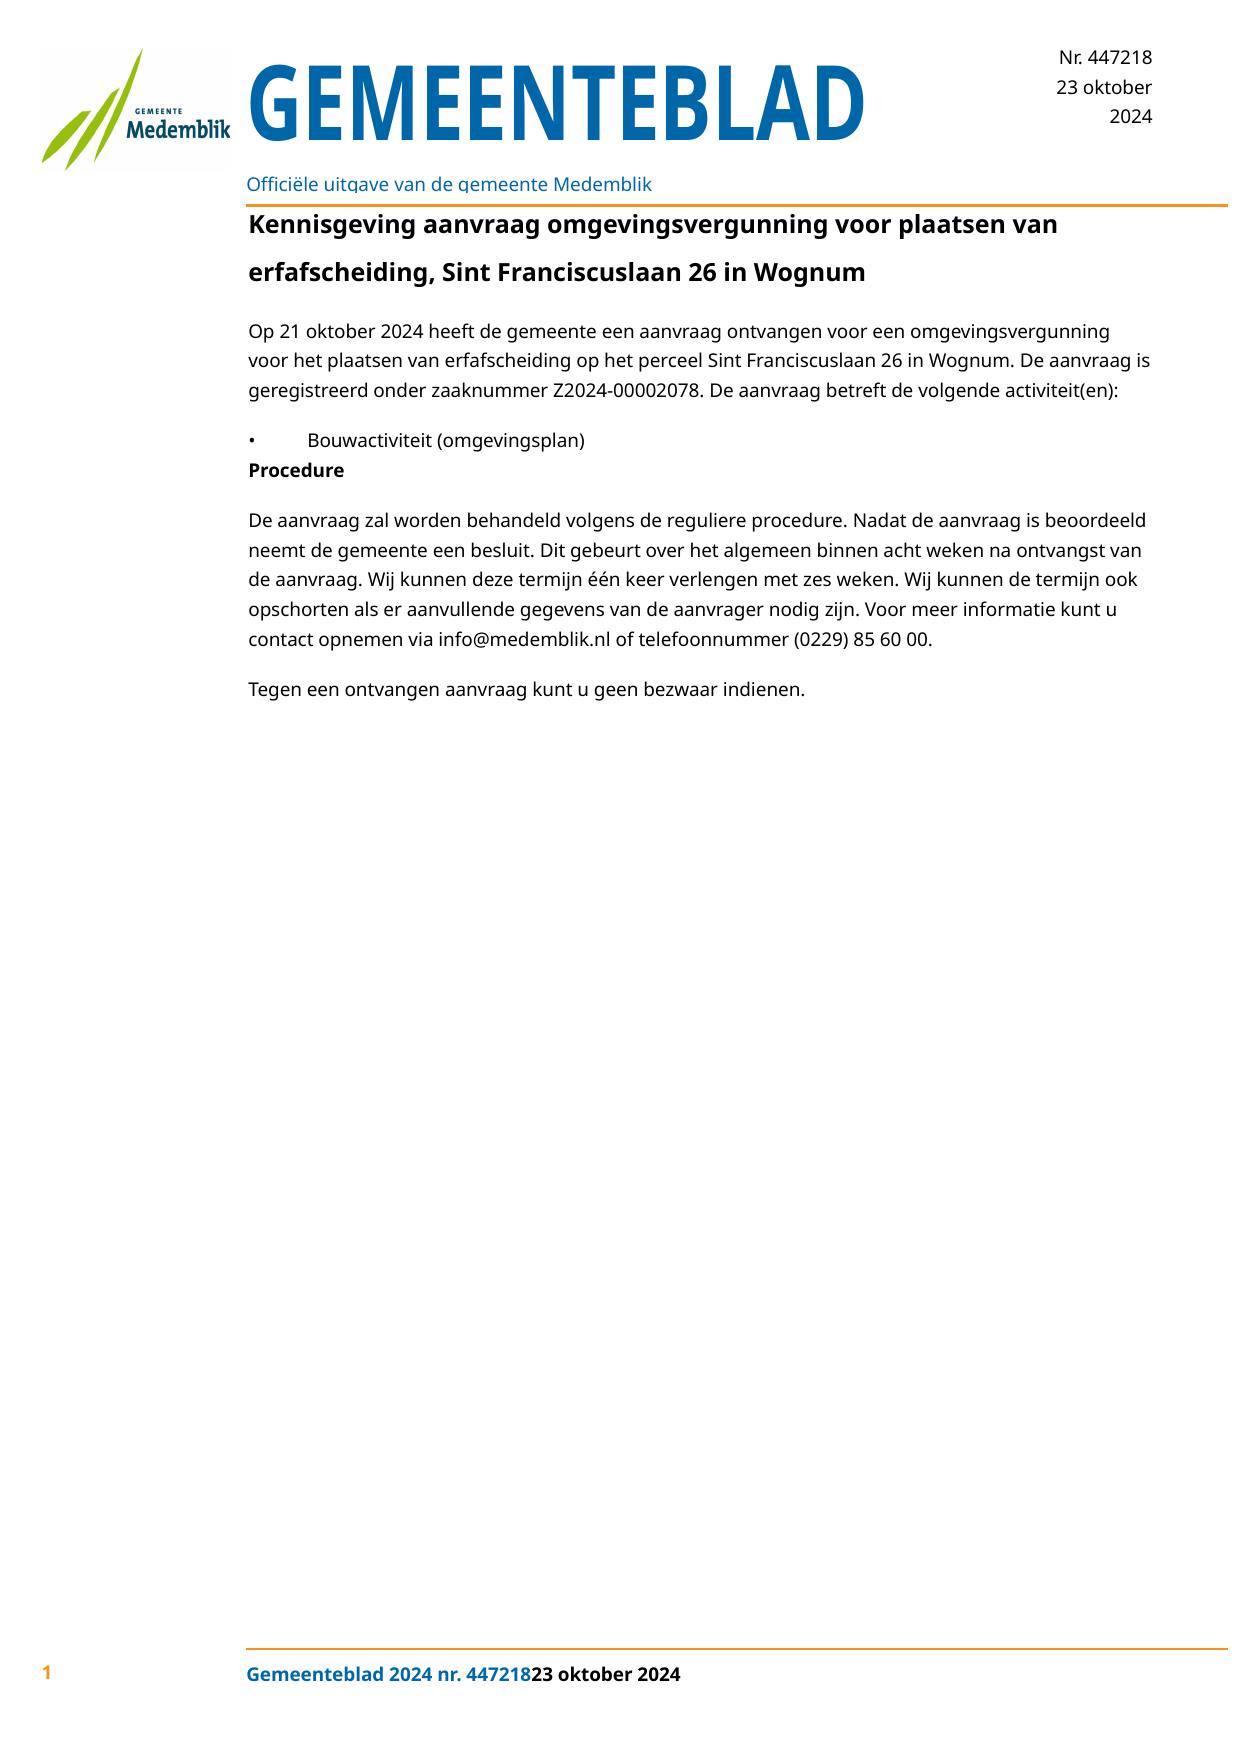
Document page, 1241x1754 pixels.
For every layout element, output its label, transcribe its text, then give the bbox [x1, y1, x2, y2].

text Kennisgeving aanvraag omgevingsvergunning voor plaatsen van erfafscheiding, Sint Franciscuslaan 26 in Wognum [248, 207, 1152, 288]
text De aanvraag zal worden behandeld volgens de reguliere procedure. Nadat de aanvraag is beoordeeld neemt de gemeente een besluit. Dit gebeurt over het algemeen binnen acht weken na ontvangst van de aanvraag. Wij kunnen deze termijn één keer verlengen met zes weken. Wij kunnen de termijn ook opschorten als er aanvullende gegevens van de aanvrager nodig zijn. Voor meer informatie kunt u contact opnemen via info@medemblik.nl of telefoonnummer (0229) 85 60 00. [248, 507, 1152, 652]
text Op 21 oktober 2024 heeft de gemeente een aanvraag ontvangen voor een omgevingsvergunning voor het plaatsen van erfafscheiding op het perceel Sint Franciscuslaan 26 in Wognum. De aanvraag is geregistreerd onder zaaknummer Z2024-00002078. De aanvraag betreft de volgende activiteit(en): [248, 318, 1152, 403]
picture [41, 47, 231, 172]
text Procedure [248, 457, 1152, 483]
text Tegen een ontvangen aanvraag kunt u geen bezwaar indienen. [248, 676, 1152, 702]
list Bouwactiviteit (omgevingsplan) [248, 427, 1152, 453]
